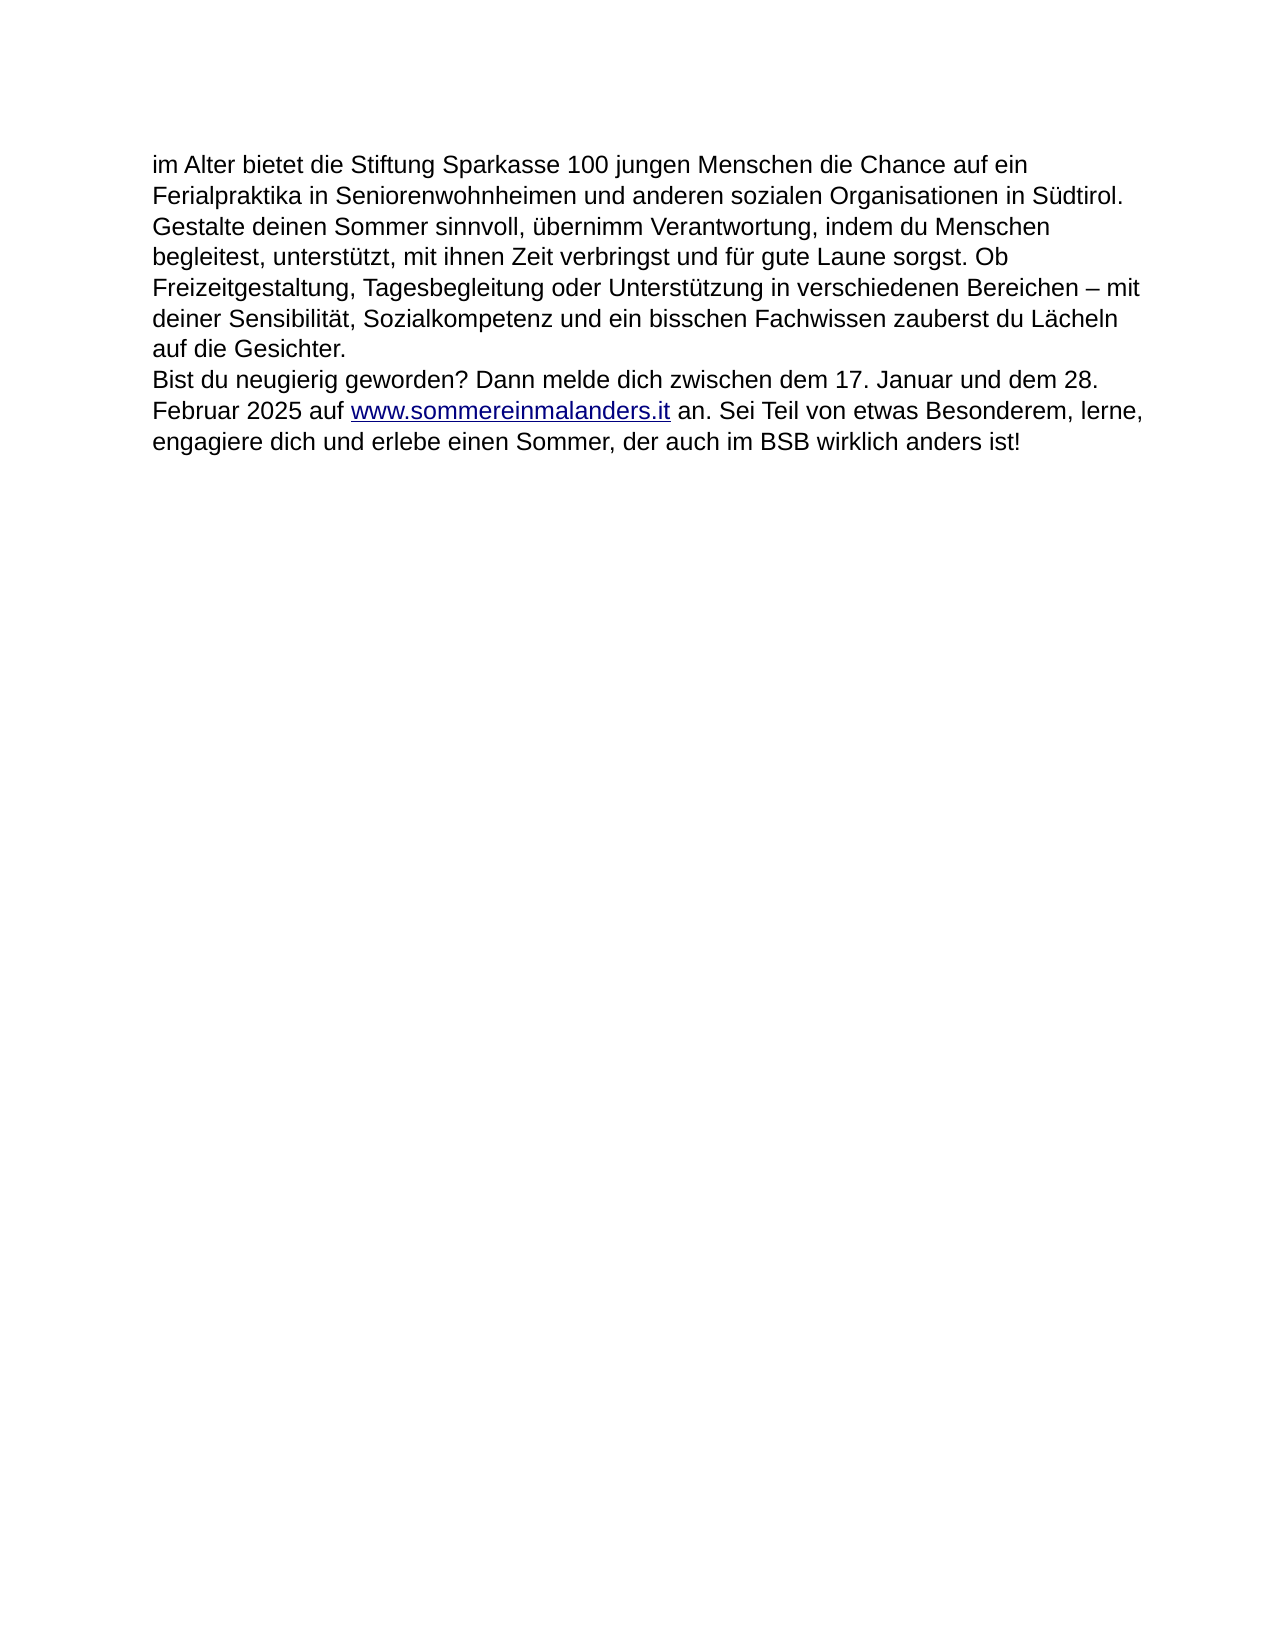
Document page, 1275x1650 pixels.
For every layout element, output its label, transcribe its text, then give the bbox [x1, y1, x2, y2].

table_cell im Alter bietet die Stiftung Sparkasse 100 jungen Menschen die Chance auf ein Ferialpraktika in Seniorenwohnheimen und anderen sozialen Organisationen in Südtirol. Gestalte deinen Sommer sinnvoll, übernimm Verantwortung, indem du Menschen begleitest, unterstützt, mit ihnen Zeit verbringst und für gute Laune sorgst. Ob Freizeitgestaltung, Tagesbegleitung oder Unterstützung in verschiedenen Bereichen – mit deiner Sensibilität, Sozialkompetenz und ein bisschen Fachwissen zauberst du Lächeln auf die Gesichter. Bist du neugierig geworden? Dann melde dich zwischen dem 17. Januar und dem 28. Februar 2025 auf www.sommereinmalanders.it an. Sei Teil von etwas Besonderem, lerne, engagiere dich und erlebe einen Sommer, der auch im BSB wirklich anders ist! [151, 150, 1150, 583]
